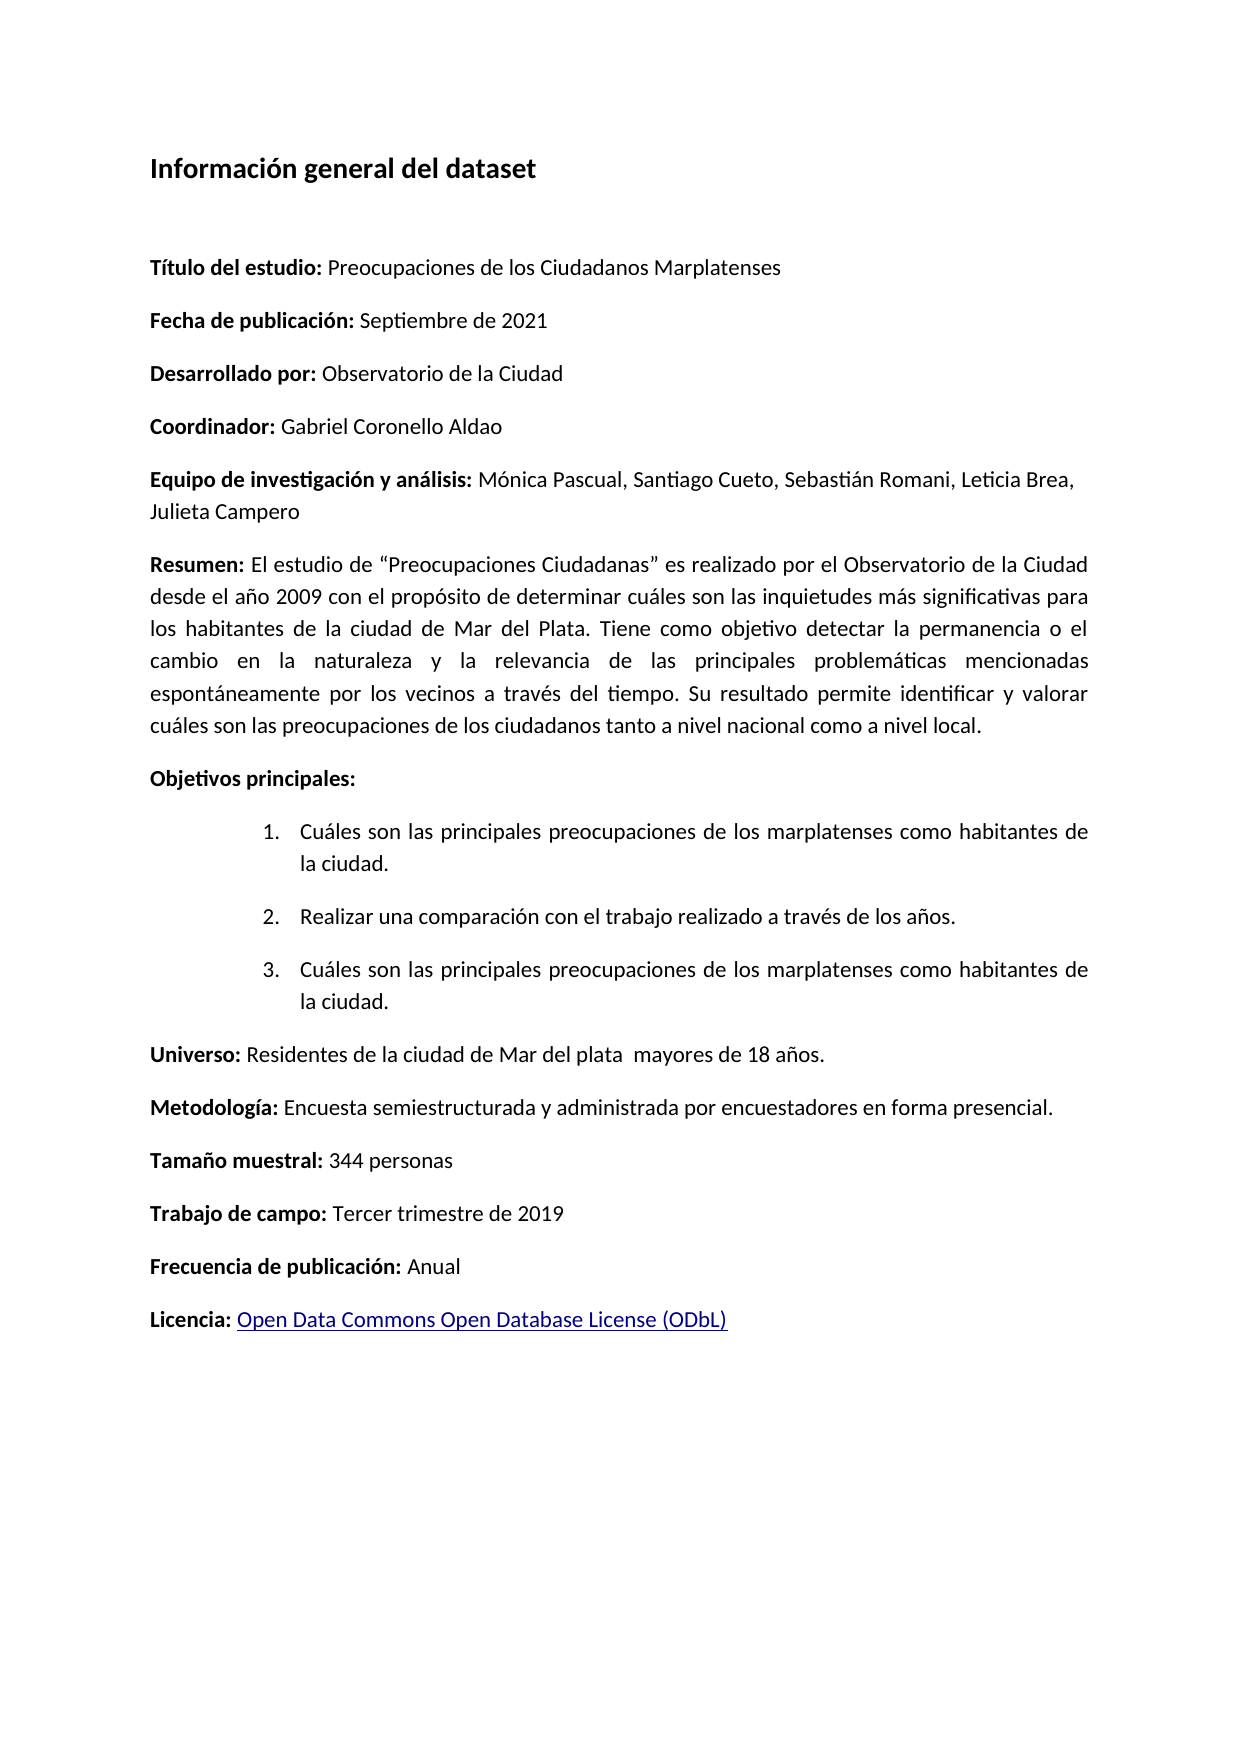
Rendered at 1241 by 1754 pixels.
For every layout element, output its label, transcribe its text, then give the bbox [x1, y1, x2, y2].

list Cuáles son las principales preocupaciones de los marplatenses como habitantes de la ciudad. [262, 955, 1090, 1015]
text Trabajo de campo: Tercer trimestre de 2019 [150, 1199, 1090, 1227]
text Tamaño muestral: 344 personas [150, 1146, 1090, 1174]
text Objetivos principales: [150, 764, 1090, 792]
text Equipo de investigación y análisis: Mónica Pascual, Santiago Cueto, Sebastián Romani, Leticia Brea, Julieta Campero [150, 465, 1090, 525]
list Cuáles son las principales preocupaciones de los marplatenses como habitantes de la ciudad. [262, 817, 1090, 877]
text Información general del dataset [150, 150, 1090, 186]
text Frecuencia de publicación: Anual [150, 1252, 1090, 1281]
text Licencia: Open Data Commons Open Database License (ODbL) [150, 1306, 1090, 1333]
text Fecha de publicación: Septiembre de 2021 [150, 306, 1090, 334]
text Resumen: El estudio de “Preocupaciones Ciudadanas” es realizado por el Observatorio de la Ciudad desde el año 2009 con el propósito de determinar cuáles son las inquietudes más significativas para los habitantes de la ciudad de Mar del Plata. Tiene como objetivo detectar la permanencia o el cambio en la naturaleza y la relevancia de las principales problemáticas mencionadas espontáneamente por los vecinos a través del tiempo. Su resultado permite identificar y valorar cuáles son las preocupaciones de los ciudadanos tanto a nivel nacional como a nivel local. [150, 550, 1090, 739]
list Realizar una comparación con el trabajo realizado a través de los años. [262, 902, 1090, 930]
text Metodología: Encuesta semiestructurada y administrada por encuestadores en forma presencial. [150, 1093, 1090, 1121]
text Coordinador: Gabriel Coronello Aldao [150, 412, 1090, 440]
text Universo: Residentes de la ciudad de Mar del plata mayores de 18 años. [150, 1040, 1090, 1068]
text Desarrollado por: Observatorio de la Ciudad [150, 359, 1090, 387]
text Título del estudio: Preocupaciones de los Ciudadanos Marplatenses [150, 253, 1090, 281]
